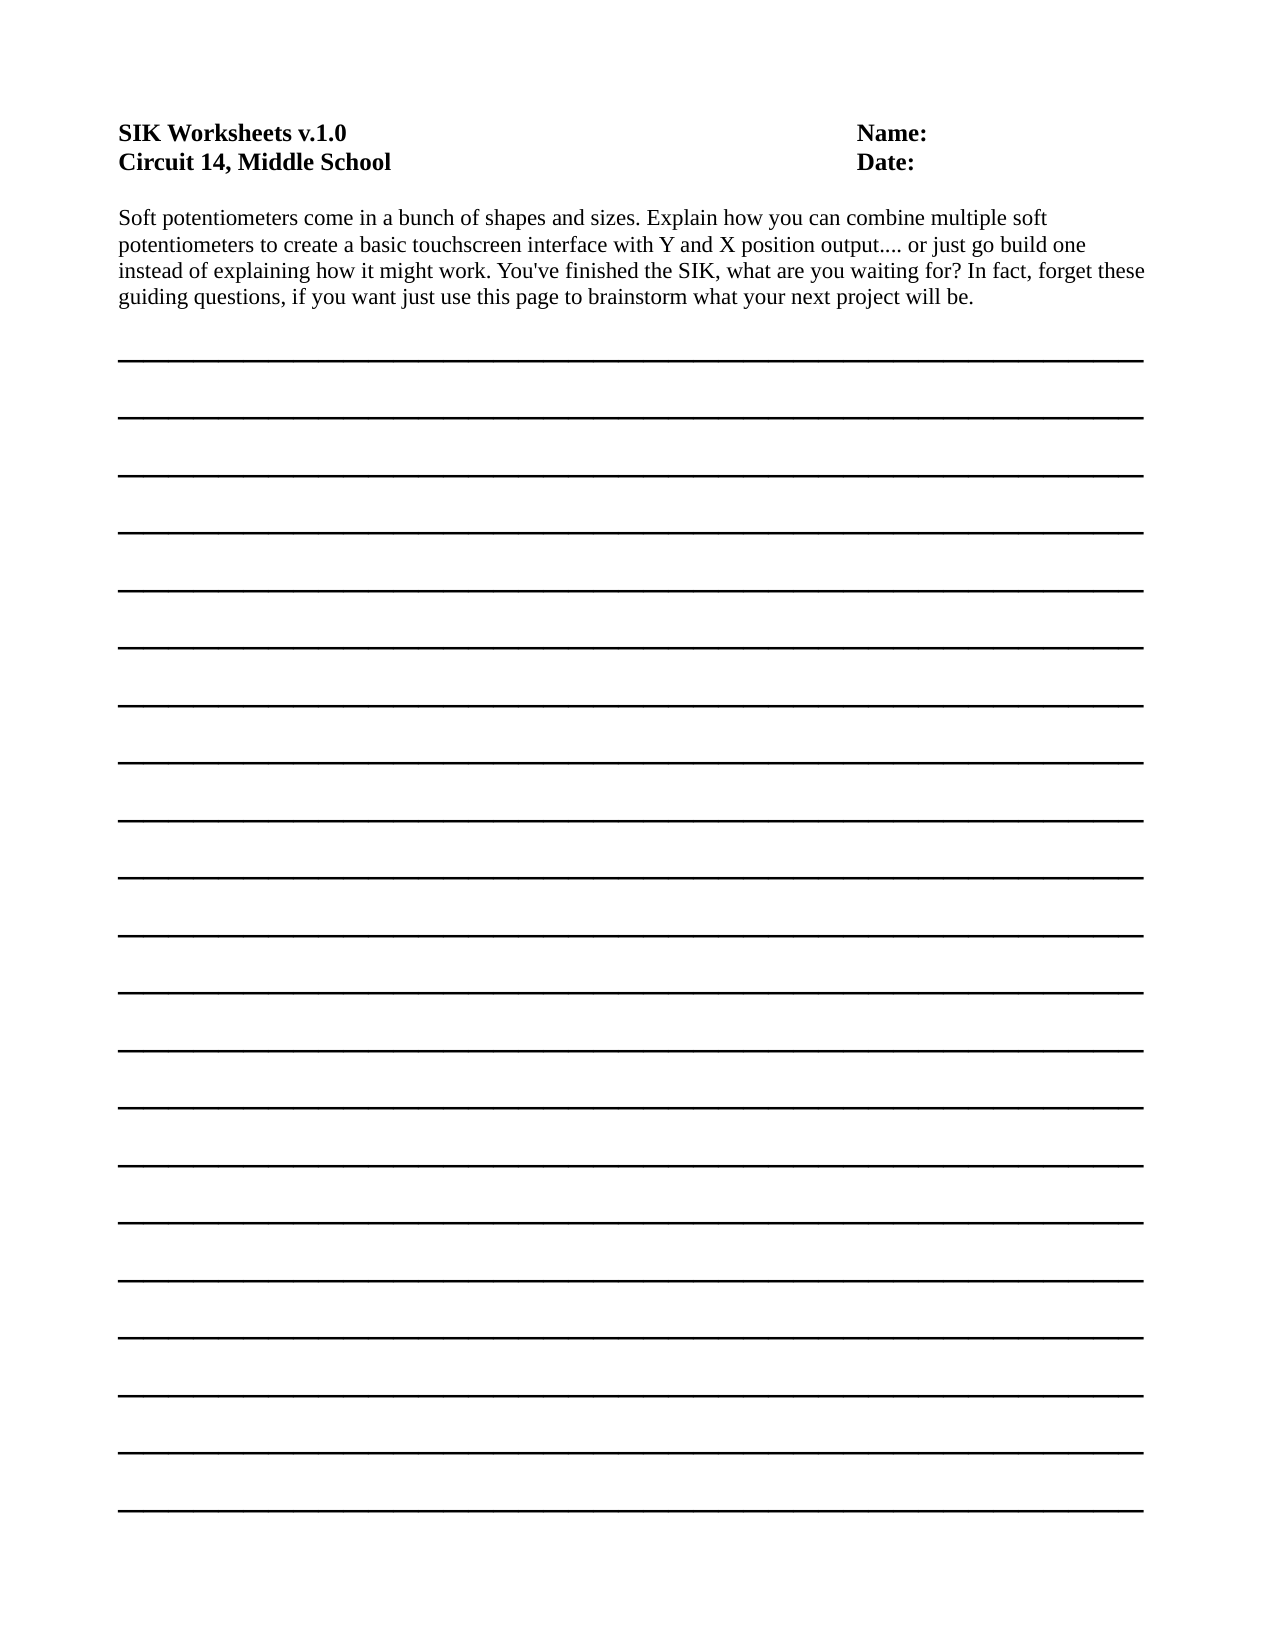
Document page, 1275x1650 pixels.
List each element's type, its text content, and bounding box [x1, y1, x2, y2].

text Circuit 14, Middle School Date: [118, 147, 1157, 176]
text _____________________________________________________________________________________________________________________________________________________________________________________________________________________________________________________________________________________________________________________________________________________________________________________________________________________________________________________________________________________________________________________________________________________________________________________________________________________________________________________________________________________________________________________________________________________________________________________________________________________________________________________________________________________________ [118, 310, 1157, 1517]
text SIK Worksheets v.1.0 Name: [118, 118, 1157, 147]
text Soft potentiometers come in a bunch of shapes and sizes. Explain how you can combine multiple soft potentiometers to create a basic touchscreen interface with Y and X position output.... or just go build one instead of explaining how it might work. You've finished the SIK, what are you waiting for? In fact, forget these guiding questions, if you want just use this page to brainstorm what your next project will be. [118, 204, 1157, 310]
